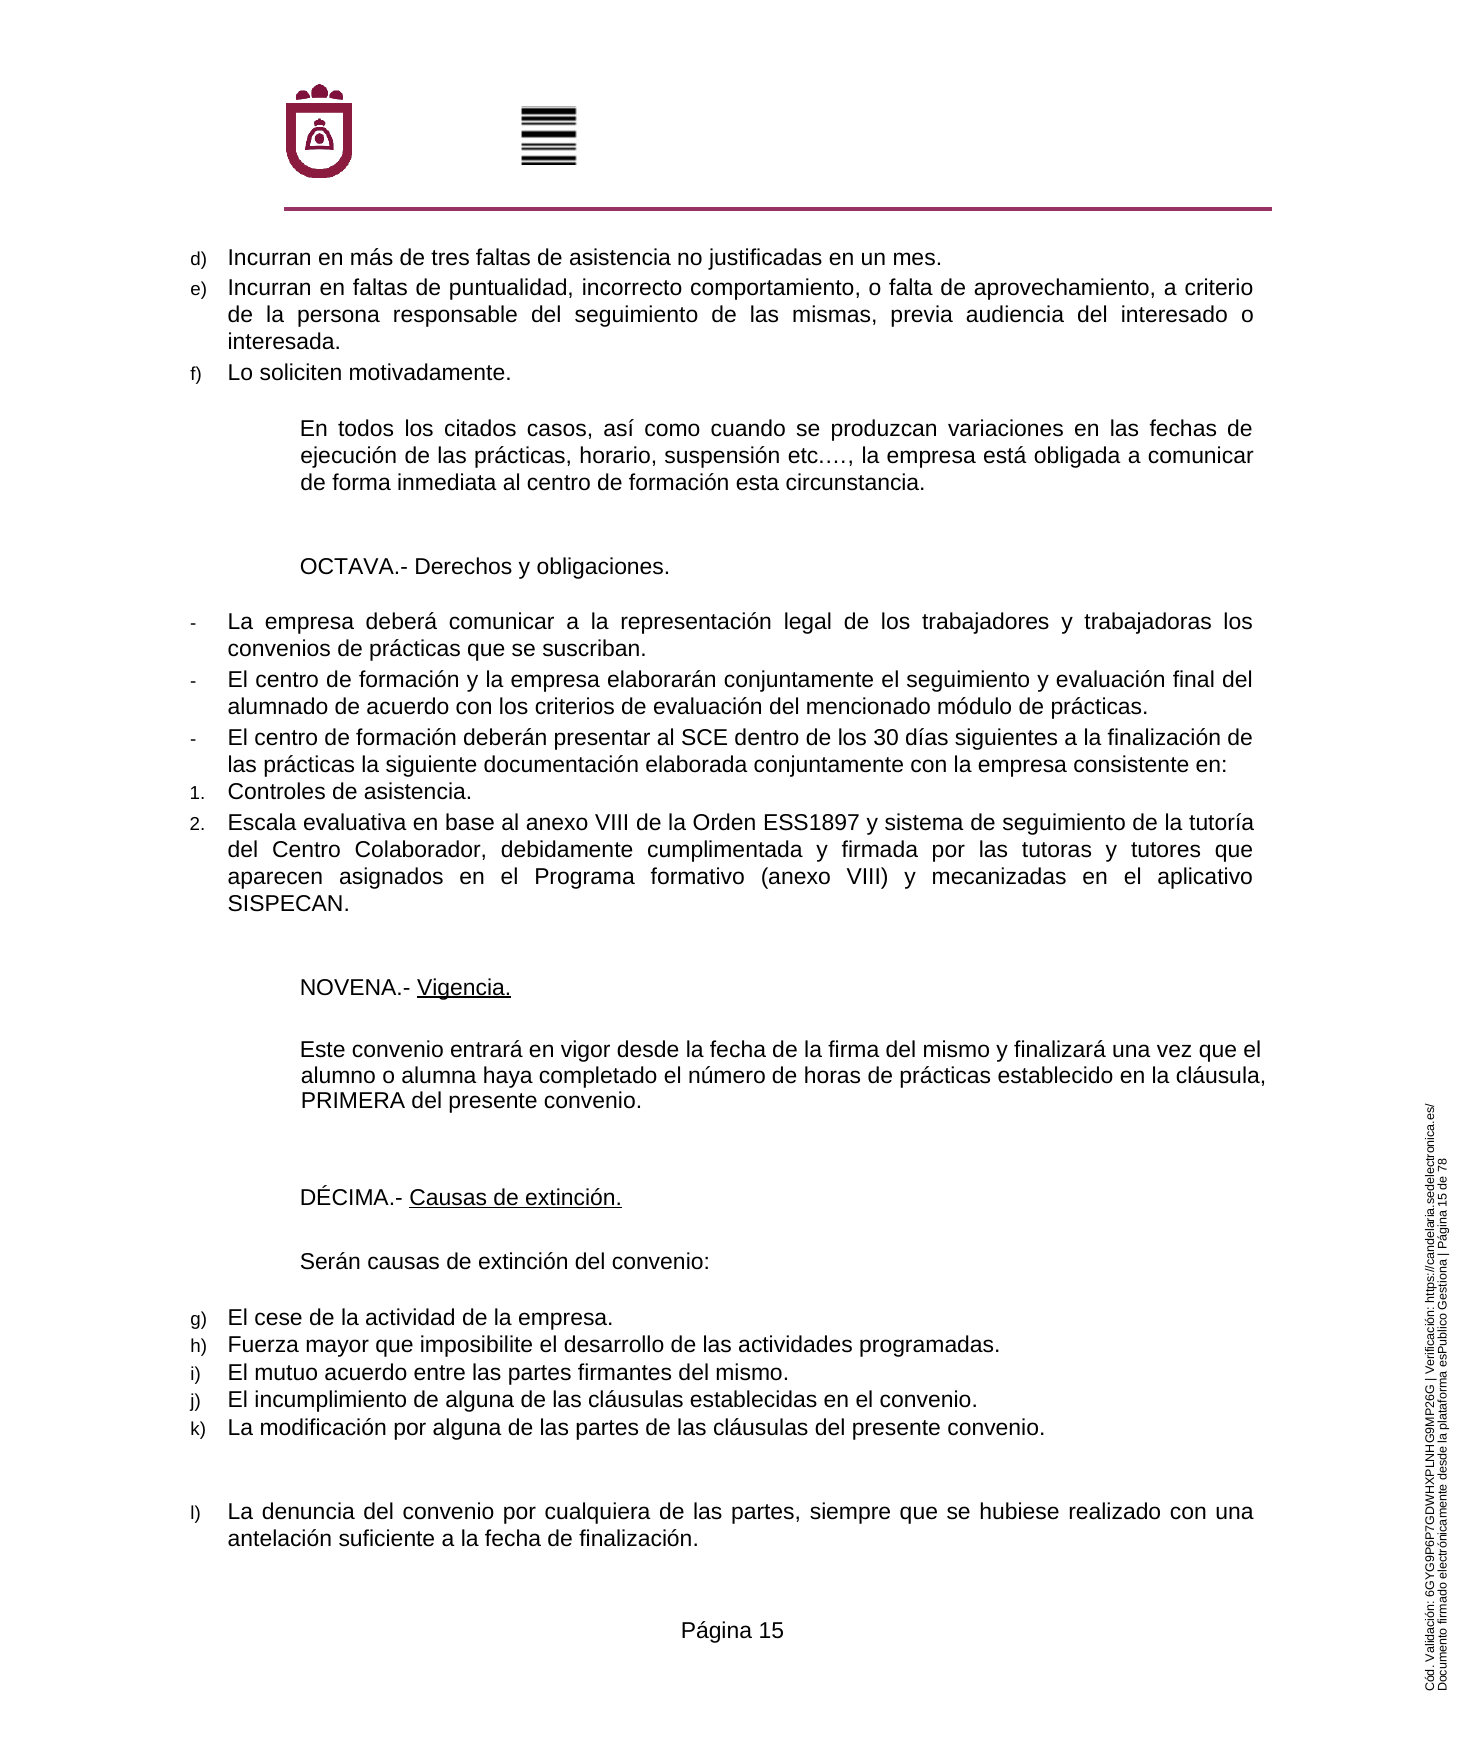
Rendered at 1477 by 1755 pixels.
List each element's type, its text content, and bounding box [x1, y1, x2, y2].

list La modificación por alguna de las partes de las cláusulas del presente convenio. [190, 1414, 1254, 1440]
list Incurran en más de tres faltas de asistencia no justificadas en un mes. [190, 243, 1254, 270]
text DÉCIMA.- Causas de extinción. [299, 1184, 1271, 1210]
list Controles de asistencia. [189, 778, 1254, 804]
list La denuncia del convenio por cualquiera de las partes, siempre que se hubiese realizado con una antelación suficiente a la fecha de finalización. [190, 1498, 1254, 1551]
list El cese de la actividad de la empresa. [190, 1303, 1254, 1330]
text NOVENA.- Vigencia. [299, 974, 1271, 1000]
list El incumplimiento de alguna de las cláusulas establecidas en el convenio. [190, 1386, 1254, 1413]
list La empresa deberá comunicar a la representación legal de los trabajadores y trabajadoras los convenios de prácticas que se suscriban. [190, 608, 1254, 662]
list Lo soliciten motivadamente. [190, 359, 1254, 385]
list Escala evaluativa en base al anexo VIII de la Orden ESS1897 y sistema de seguimiento de la tutoría del Centro Colaborador, debidamente cumplimentada y firmada por las tutoras y tutores que aparecen asignados en el Programa formativo (anexo VIII) y mecanizadas en el aplicativo SISPECAN. [189, 808, 1254, 916]
text OCTAVA.- Derechos y obligaciones. [299, 553, 1254, 579]
list Fuerza mayor que imposibilite el desarrollo de las actividades programadas. [190, 1331, 1254, 1357]
list El mutuo acuerdo entre las partes firmantes del mismo. [190, 1359, 1254, 1385]
list El centro de formación deberán presentar al SCE dentro de los 30 días siguientes a la finalización de las prácticas la siguiente documentación elaborada conjuntamente con la empresa consistente en: [190, 723, 1254, 777]
text En todos los citados casos, así como cuando se produzcan variaciones en las fechas de ejecución de las prácticas, horario, suspensión etc.…, la empresa está obligada a comunicar de forma inmediata al centro de formación esta circunstancia. [299, 414, 1254, 495]
list El centro de formación y la empresa elaborarán conjuntamente el seguimiento y evaluación final del alumnado de acuerdo con los criterios de evaluación del mencionado módulo de prácticas. [190, 666, 1254, 719]
text Este convenio entrará en vigor desde la fecha de la firma del mismo y finalizará una vez que el alumno o alumna haya completado el número de horas de prácticas establecido en la cláusula, PRIMERA del presente convenio. [299, 1038, 1272, 1113]
list Incurran en faltas de puntualidad, incorrecto comportamiento, o falta de aprovechamiento, a criterio de la persona responsable del seguimiento de las mismas, previa audiencia del interesado o interesada. [190, 274, 1254, 354]
text Serán causas de extinción del convenio: [299, 1248, 1254, 1274]
